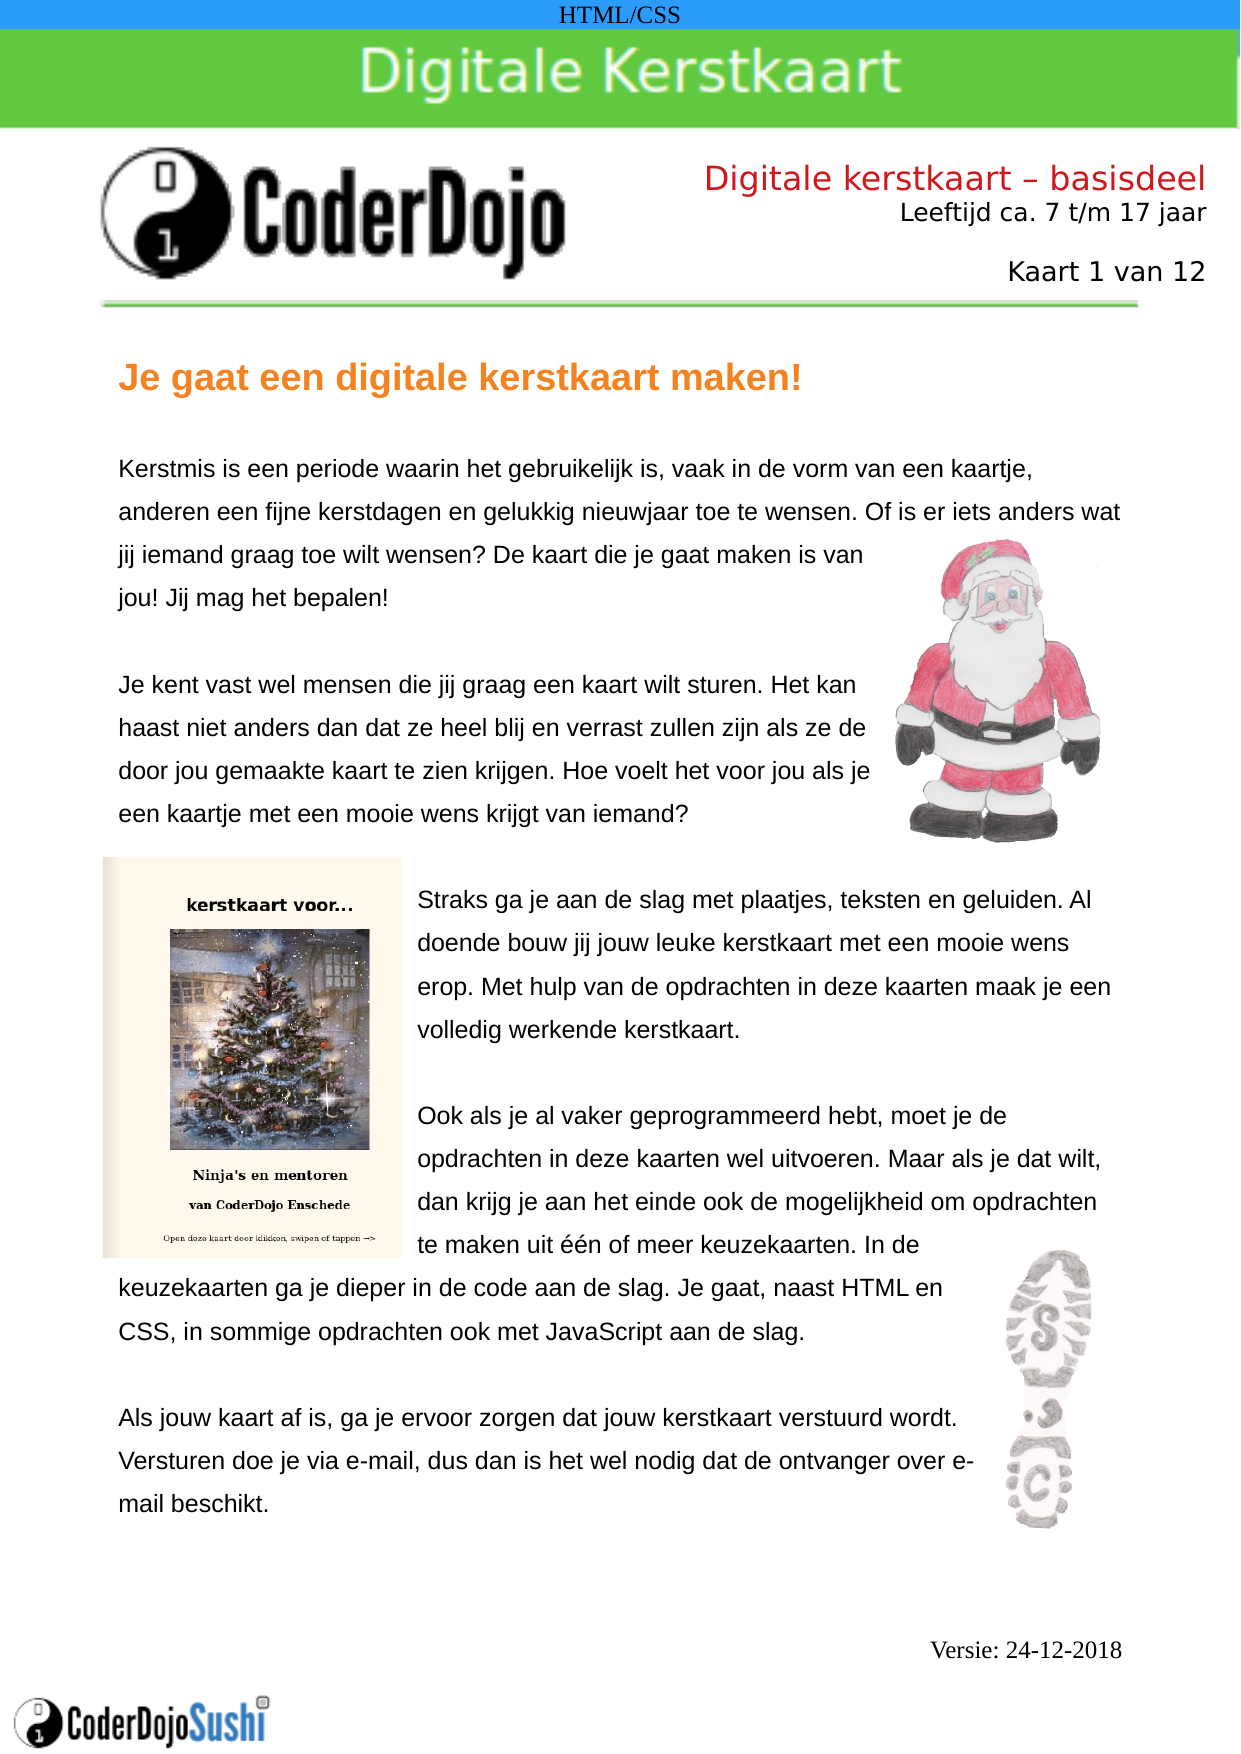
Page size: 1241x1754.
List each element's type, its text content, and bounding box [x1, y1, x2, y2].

picture [894, 539, 1101, 843]
text Als jouw kaart af is, ga je ervoor zorgen dat jouw kerstkaart verstuurd wordt. Versturen doe je via e-mail, dus dan is het wel nodig dat de ontvanger over e-mail beschikt. [118, 1403, 1003, 1518]
subtitle Je gaat een digitale kerstkaart maken! [118, 355, 1122, 398]
text Je kent vast wel mensen die jij graag een kaart wilt sturen. Het kan haast niet anders dan dat ze heel blij en verrast zullen zijn als ze de door jou gemaakte kaart te zien krijgen. Hoe voelt het voor jou als je een kaartje met een mooie wens krijgt van iemand? [118, 669, 894, 828]
text [1092, 1403, 1122, 1518]
picture [0, 1684, 279, 1754]
picture [135, 857, 403, 1068]
picture [0, 30, 1241, 338]
text Kerstmis is een periode waarin het gebruikelijk is, vaak in de vorm van een kaartje, anderen een fijne kerstdagen en gelukkig nieuwjaar toe te wensen. Of is er iets anders wat jij iemand graag toe wilt wensen? De kaart die je gaat maken is van jou! Jij mag het bepalen! [118, 454, 1122, 612]
text Straks ga je aan de slag met plaatjes, teksten en geluiden. Al doende bouw jij jouw leuke kerstkaart met een mooie wens erop. Met hulp van de opdrachten in deze kaarten maak je een volledig werkende kerstkaart. [405, 885, 1122, 1043]
picture [1003, 1249, 1092, 1529]
text Ook als je al vaker geprogrammeerd hebt, moet je de opdrachten in deze kaarten wel uitvoeren. Maar als je dat wilt, dan krijg je aan het einde ook de mogelijkheid om opdrachten te maken uit één of meer keuzekaarten. In de keuzekaarten ga je dieper in de code aan de slag. Je gaat, naast HTML en CSS, in sommige opdrachten ook met JavaScript aan de slag. [118, 1101, 1122, 1345]
